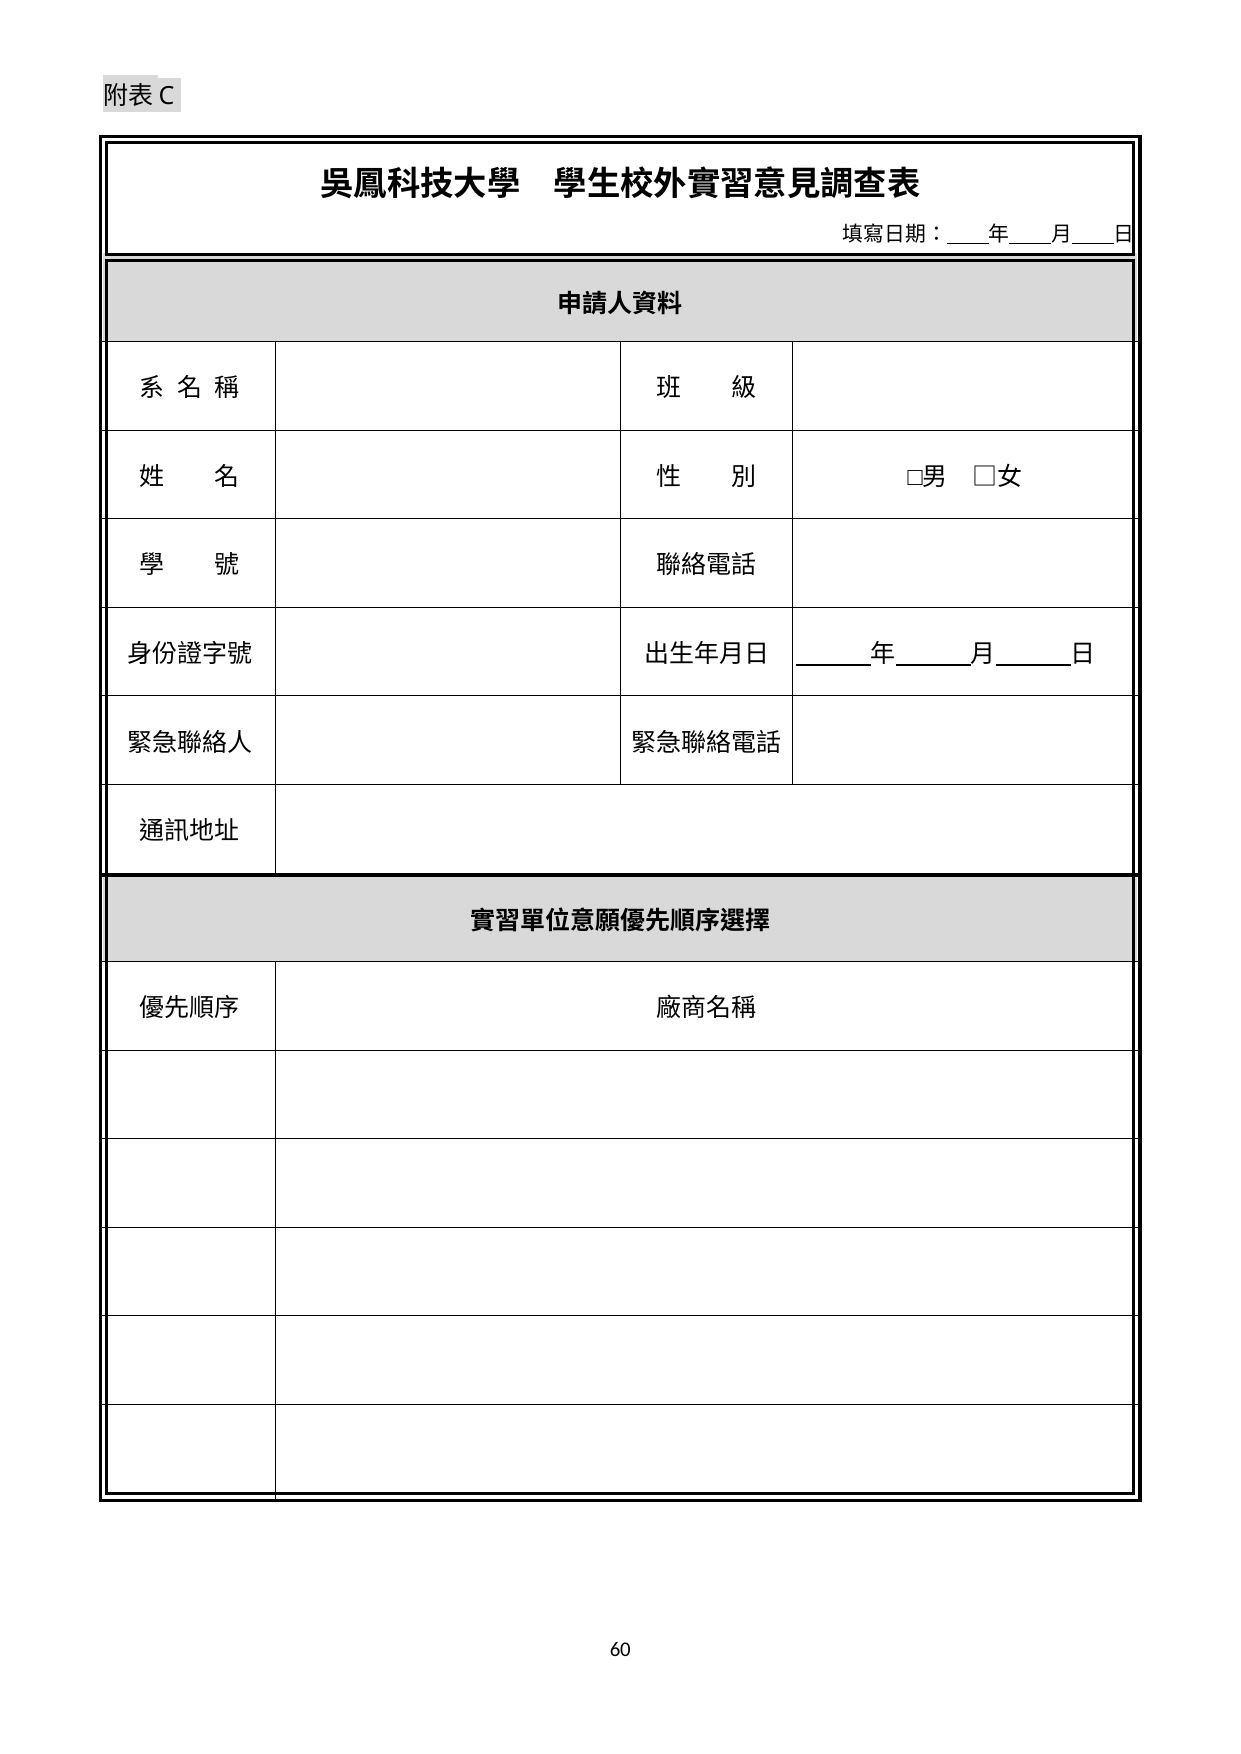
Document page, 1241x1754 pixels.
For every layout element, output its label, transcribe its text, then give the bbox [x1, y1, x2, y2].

table_cell [276, 1051, 1132, 1138]
table_cell [276, 1405, 1132, 1492]
table_cell 系 名 稱 [108, 342, 275, 430]
table_cell 優先順序 [108, 962, 275, 1049]
table_cell [276, 431, 620, 518]
table_cell 姓 名 [108, 431, 275, 518]
table_cell [276, 1316, 1132, 1404]
table_cell [108, 1405, 275, 1492]
text 附表C [103, 75, 1137, 112]
table_cell 申請人資料 [103, 253, 1137, 341]
table_header 吳鳳科技大學 學生校外實習意見調查表 填寫日期： 年 月 日 [103, 138, 1137, 253]
table_cell [108, 1316, 275, 1404]
table_cell [276, 519, 620, 607]
table_cell 年 月 日 [793, 608, 1132, 695]
table_cell [793, 696, 1132, 784]
table_cell [276, 1228, 1132, 1315]
table_cell [276, 785, 1132, 872]
table_cell 身份證字號 [108, 608, 275, 695]
table_cell 班 級 [621, 342, 792, 430]
table_cell [276, 608, 620, 695]
table_cell 通訊地址 [108, 785, 275, 872]
table_cell [276, 1139, 1132, 1227]
table_cell [276, 696, 620, 784]
table_cell [108, 1051, 275, 1138]
table_cell 緊急聯絡電話 [621, 696, 792, 784]
table_cell [108, 1228, 275, 1315]
table_cell [793, 519, 1132, 607]
table_cell 學 號 [108, 519, 275, 607]
table_cell 出生年月日 [621, 608, 792, 695]
table_cell 緊急聯絡人 [108, 696, 275, 784]
table_cell [108, 1139, 275, 1227]
table_cell 聯絡電話 [621, 519, 792, 607]
table_cell [276, 342, 620, 430]
table_cell 廠商名稱 [276, 962, 1132, 1049]
table_cell 性 別 [621, 431, 792, 518]
table_cell 實習單位意願優先順序選擇 [108, 877, 1132, 961]
table_cell [793, 342, 1132, 430]
table_cell □男 □女 [793, 431, 1132, 518]
